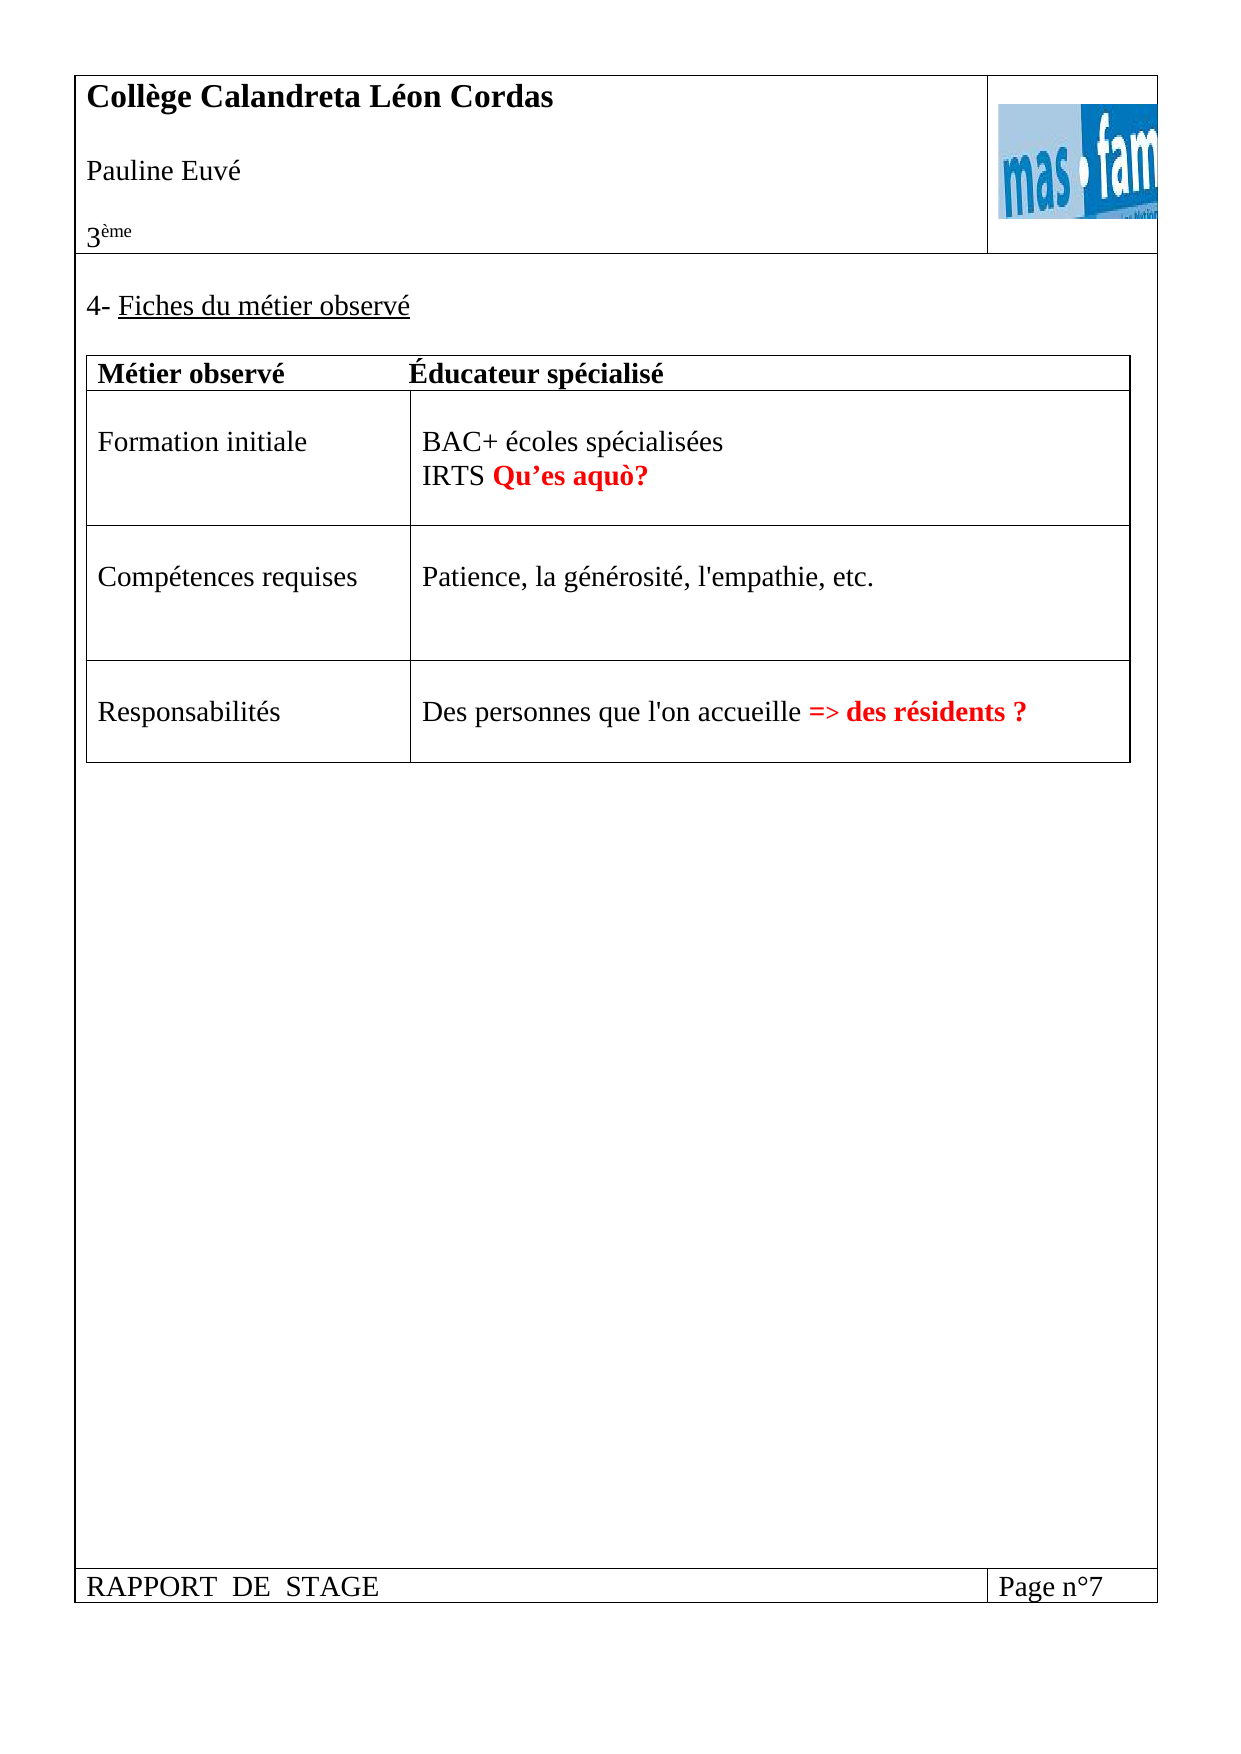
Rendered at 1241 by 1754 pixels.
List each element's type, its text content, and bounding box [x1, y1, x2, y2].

table_cell BAC+ écoles spécialisées IRTS Qu’es aquò? [411, 391, 1129, 525]
table_cell Page n°7 [988, 1569, 1157, 1602]
table_cell RAPPORT DE STAGE [76, 1569, 987, 1602]
table_cell Patience, la générosité, l'empathie, etc. [411, 526, 1129, 660]
table_cell Formation initiale [87, 391, 410, 525]
table_header Métier observé Éducateur spécialisé [87, 356, 1129, 389]
table_cell Compétences requises [87, 526, 410, 660]
table_cell Des personnes que l'on accueille => des résidents ? [411, 661, 1129, 762]
table_cell Responsabilités [87, 661, 410, 762]
table_header Collège Calandreta Léon Cordas Pauline Euvé 3ème [76, 76, 987, 253]
table_cell 4- Fiches du métier observé [76, 254, 1157, 1568]
table_header [988, 76, 1157, 253]
